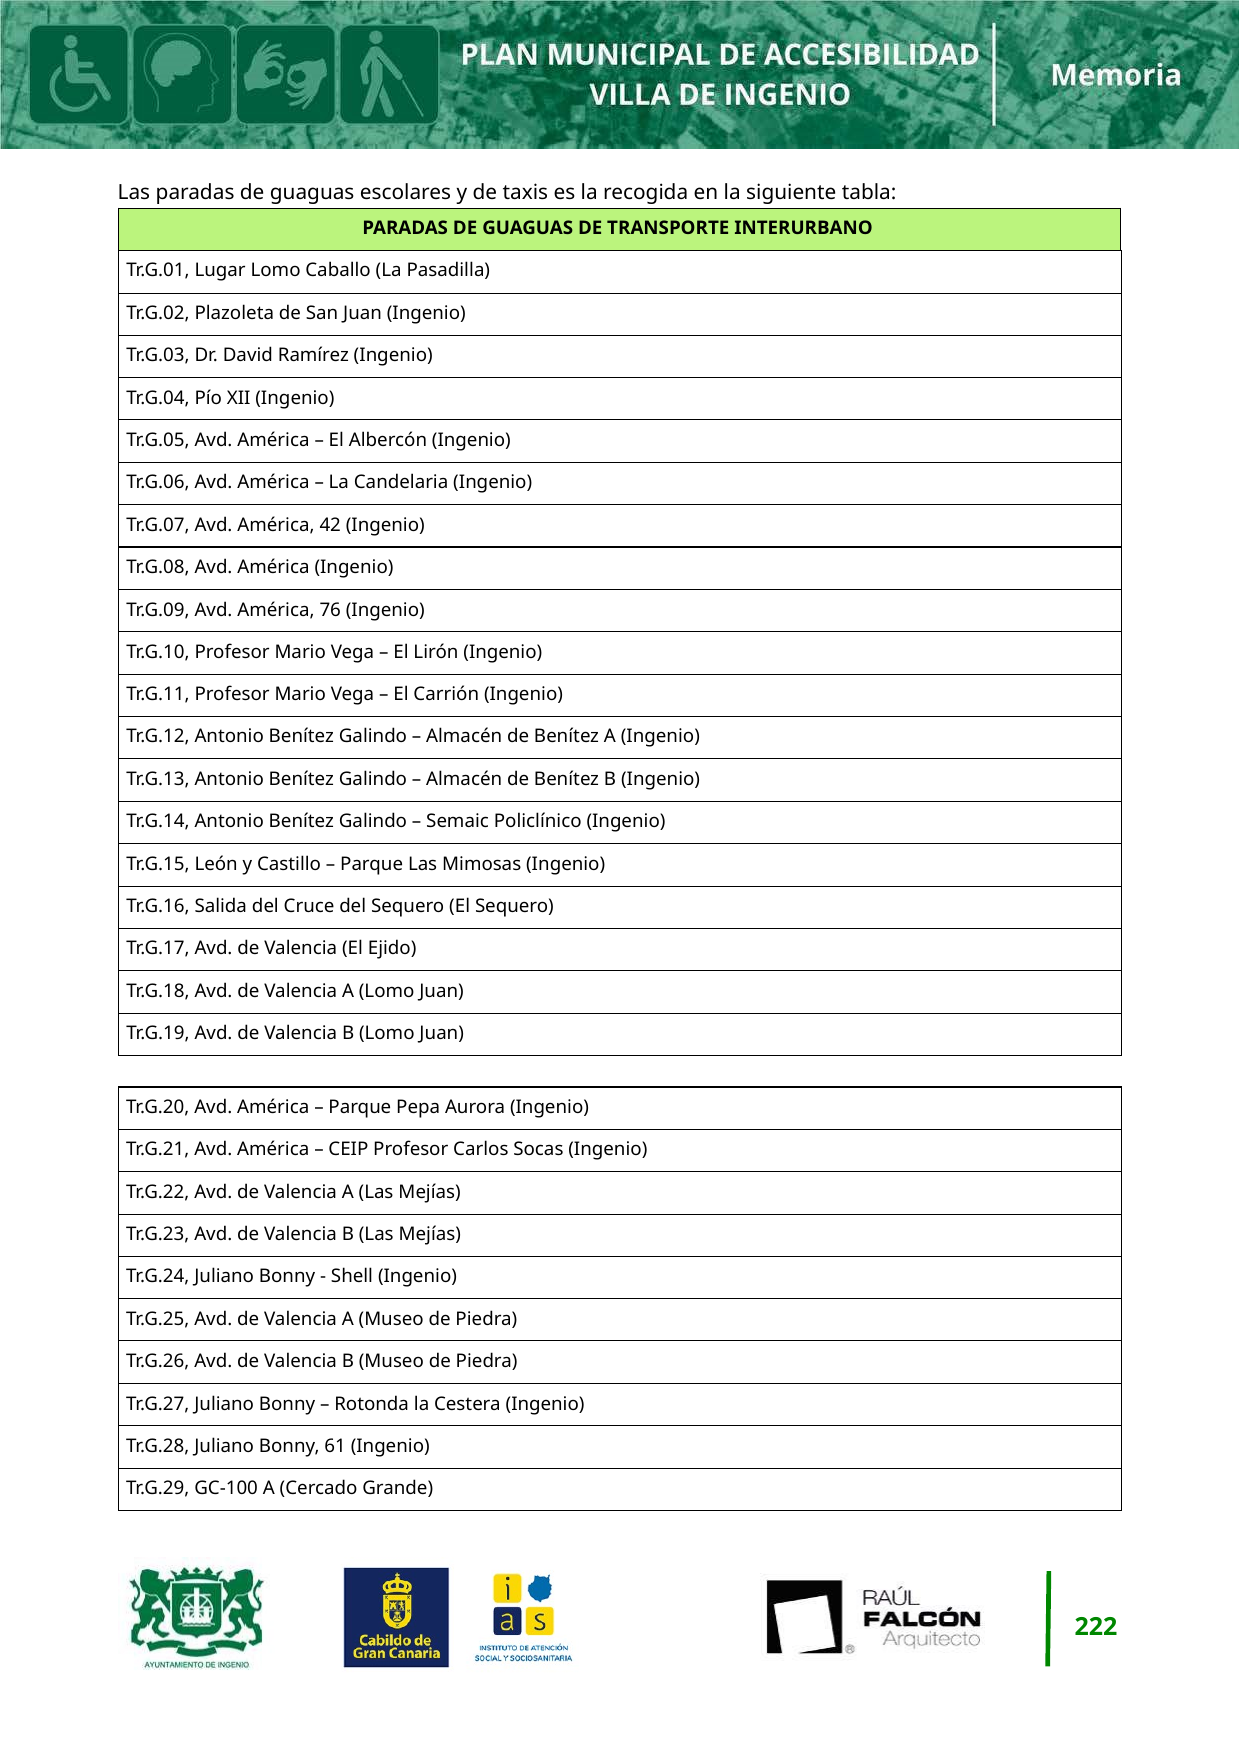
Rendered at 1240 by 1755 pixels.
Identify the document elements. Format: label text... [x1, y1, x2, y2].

table_cell Tr.G.03, Dr. David Ramírez (Ingenio) [119, 336, 1121, 377]
table_cell Tr.G.10, Profesor Mario Vega – El Lirón (Ingenio) [119, 632, 1121, 674]
table_cell Tr.G.16, Salida del Cruce del Sequero (El Sequero) [119, 887, 1121, 928]
table_header PARADAS DE GUAGUAS DE TRANSPORTE INTERURBANO [119, 209, 1120, 250]
table_cell Tr.G.12, Antonio Benítez Galindo – Almacén de Benítez A (Ingenio) [119, 717, 1121, 758]
table_cell Tr.G.23, Avd. de Valencia B (Las Mejías) [119, 1215, 1121, 1256]
table_cell Tr.G.08, Avd. América (Ingenio) [119, 548, 1121, 589]
table_cell Tr.G.26, Avd. de Valencia B (Museo de Piedra) [119, 1341, 1121, 1383]
table_cell Tr.G.21, Avd. América – CEIP Profesor Carlos Socas (Ingenio) [119, 1130, 1121, 1171]
table_cell Tr.G.19, Avd. de Valencia B (Lomo Juan) [119, 1014, 1121, 1055]
table_header Tr.G.20, Avd. América – Parque Pepa Aurora (Ingenio) [119, 1088, 1121, 1128]
table_cell Tr.G.09, Avd. América, 76 (Ingenio) [119, 590, 1121, 631]
table_cell Tr.G.28, Juliano Bonny, 61 (Ingenio) [119, 1426, 1121, 1468]
table_cell Tr.G.25, Avd. de Valencia A (Museo de Piedra) [119, 1299, 1121, 1340]
table_cell Tr.G.15, León y Castillo – Parque Las Mimosas (Ingenio) [119, 844, 1121, 886]
table_cell Tr.G.17, Avd. de Valencia (El Ejido) [119, 929, 1121, 970]
table_cell Tr.G.05, Avd. América – El Albercón (Ingenio) [119, 420, 1121, 462]
table_cell Tr.G.07, Avd. América, 42 (Ingenio) [119, 505, 1121, 546]
table_cell Tr.G.22, Avd. de Valencia A (Las Mejías) [119, 1172, 1121, 1213]
table_cell Tr.G.02, Plazoleta de San Juan (Ingenio) [119, 294, 1121, 334]
table_cell Tr.G.01, Lugar Lomo Caballo (La Pasadilla) [119, 251, 1121, 292]
table_cell Tr.G.18, Avd. de Valencia A (Lomo Juan) [119, 971, 1121, 1013]
table_cell Tr.G.13, Antonio Benítez Galindo – Almacén de Benítez B (Ingenio) [119, 759, 1121, 801]
table_cell Tr.G.24, Juliano Bonny - Shell (Ingenio) [119, 1257, 1121, 1298]
text Las paradas de guaguas escolares y de taxis es la recogida en la siguiente tabla: [117, 177, 1123, 206]
table_cell Tr.G.29, GC-100 A (Cercado Grande) [119, 1469, 1121, 1510]
table_cell Tr.G.27, Juliano Bonny – Rotonda la Cestera (Ingenio) [119, 1384, 1121, 1425]
table_cell Tr.G.06, Avd. América – La Candelaria (Ingenio) [119, 463, 1121, 504]
table_cell Tr.G.11, Profesor Mario Vega – El Carrión (Ingenio) [119, 675, 1121, 716]
table_cell Tr.G.14, Antonio Benítez Galindo – Semaic Policlínico (Ingenio) [119, 802, 1121, 843]
table_cell Tr.G.04, Pío XII (Ingenio) [119, 378, 1121, 419]
